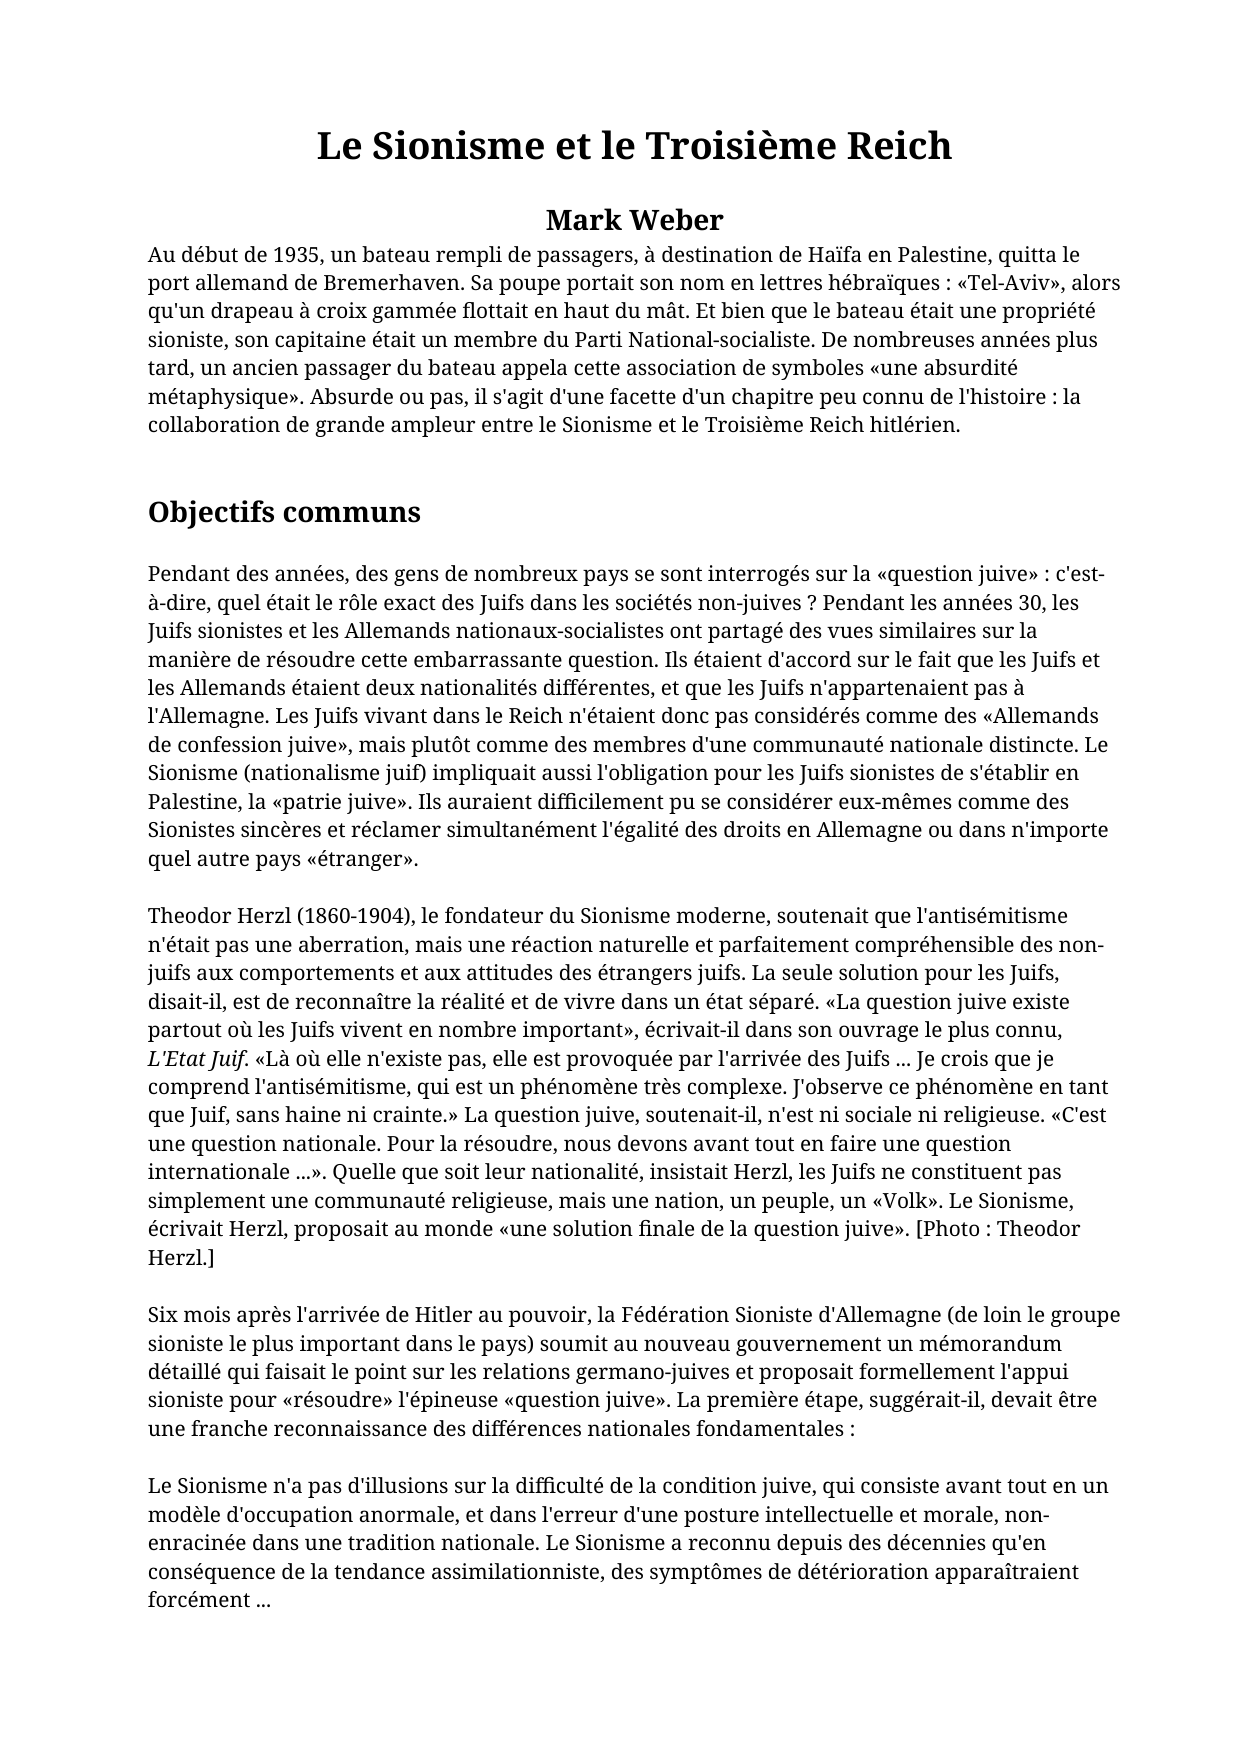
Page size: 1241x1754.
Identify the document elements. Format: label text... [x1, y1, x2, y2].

text Pendant des années, des gens de nombreux pays se sont interrogés sur la «question juive» : c'est-à-dire, quel était le rôle exact des Juifs dans les sociétés non-juives ? Pendant les années 30, les Juifs sionistes et les Allemands nationaux-socialistes ont partagé des vues similaires sur la manière de résoudre cette embarrassante question. Ils étaient d'accord sur le fait que les Juifs et les Allemands étaient deux nationalités différentes, et que les Juifs n'appartenaient pas à l'Allemagne. Les Juifs vivant dans le Reich n'étaient donc pas considérés comme des «Allemands de confession juive», mais plutôt comme des membres d'une communauté nationale distincte. Le Sionisme (nationalisme juif) impliquait aussi l'obligation pour les Juifs sionistes de s'établir en Palestine, la «patrie juive». Ils auraient difficilement pu se considérer eux-mêmes comme des Sionistes sincères et réclamer simultanément l'égalité des droits en Allemagne ou dans n'importe quel autre pays «étranger». [148, 559, 1122, 872]
table_header Le Sionisme et le Troisième Reich Mark Weber [244, 118, 1026, 240]
text Six mois après l'arrivée de Hitler au pouvoir, la Fédération Sioniste d'Allemagne (de loin le groupe sioniste le plus important dans le pays) soumit au nouveau gouvernement un mémorandum détaillé qui faisait le point sur les relations germano-juives et proposait formellement l'appui sioniste pour «résoudre» l'épineuse «question juive». La première étape, suggérait-il, devait être une franche reconnaissance des différences nationales fondamentales : [148, 1300, 1122, 1442]
text Au début de 1935, un bateau rempli de passagers, à destination de Haïfa en Palestine, quitta le port allemand de Bremerhaven. Sa poupe portait son nom en lettres hébraïques : «Tel-Aviv», alors qu'un drapeau à croix gammée flottait en haut du mât. Et bien que le bateau était une propriété sioniste, son capitaine était un membre du Parti National-socialiste. De nombreuses années plus tard, un ancien passager du bateau appela cette association de symboles «une absurdité métaphysique». Absurde ou pas, il s'agit d'une facette d'un chapitre peu connu de l'histoire : la collaboration de grande ampleur entre le Sionisme et le Troisième Reich hitlérien. [148, 240, 1122, 463]
text Le Sionisme n'a pas d'illusions sur la difficulté de la condition juive, qui consiste avant tout en un modèle d'occupation anormale, et dans l'erreur d'une posture intellectuelle et morale, non-enracinée dans une tradition nationale. Le Sionisme a reconnu depuis des décennies qu'en conséquence de la tendance assimilationniste, des symptômes de détérioration apparaîtraient forcément ... [148, 1472, 1122, 1614]
text Objectifs communs [148, 492, 1122, 530]
text Theodor Herzl (1860-1904), le fondateur du Sionisme moderne, soutenait que l'antisémitisme n'était pas une aberration, mais une réaction naturelle et parfaitement compréhensible des non-juifs aux comportements et aux attitudes des étrangers juifs. La seule solution pour les Juifs, disait-il, est de reconnaître la réalité et de vivre dans un état séparé. «La question juive existe partout où les Juifs vivent en nombre important», écrivait-il dans son ouvrage le plus connu, L'Etat Juif. «Là où elle n'existe pas, elle est provoquée par l'arrivée des Juifs ... Je crois que je comprend l'antisémitisme, qui est un phénomène très complexe. J'observe ce phénomène en tant que Juif, sans haine ni crainte.» La question juive, soutenait-il, n'est ni sociale ni religieuse. «C'est une question nationale. Pour la résoudre, nous devons avant tout en faire une question internationale ...». Quelle que soit leur nationalité, insistait Herzl, les Juifs ne constituent pas simplement une communauté religieuse, mais une nation, un peuple, un «Volk». Le Sionisme, écrivait Herzl, proposait au monde «une solution finale de la question juive». [Photo : Theodor Herzl.] [148, 901, 1122, 1271]
